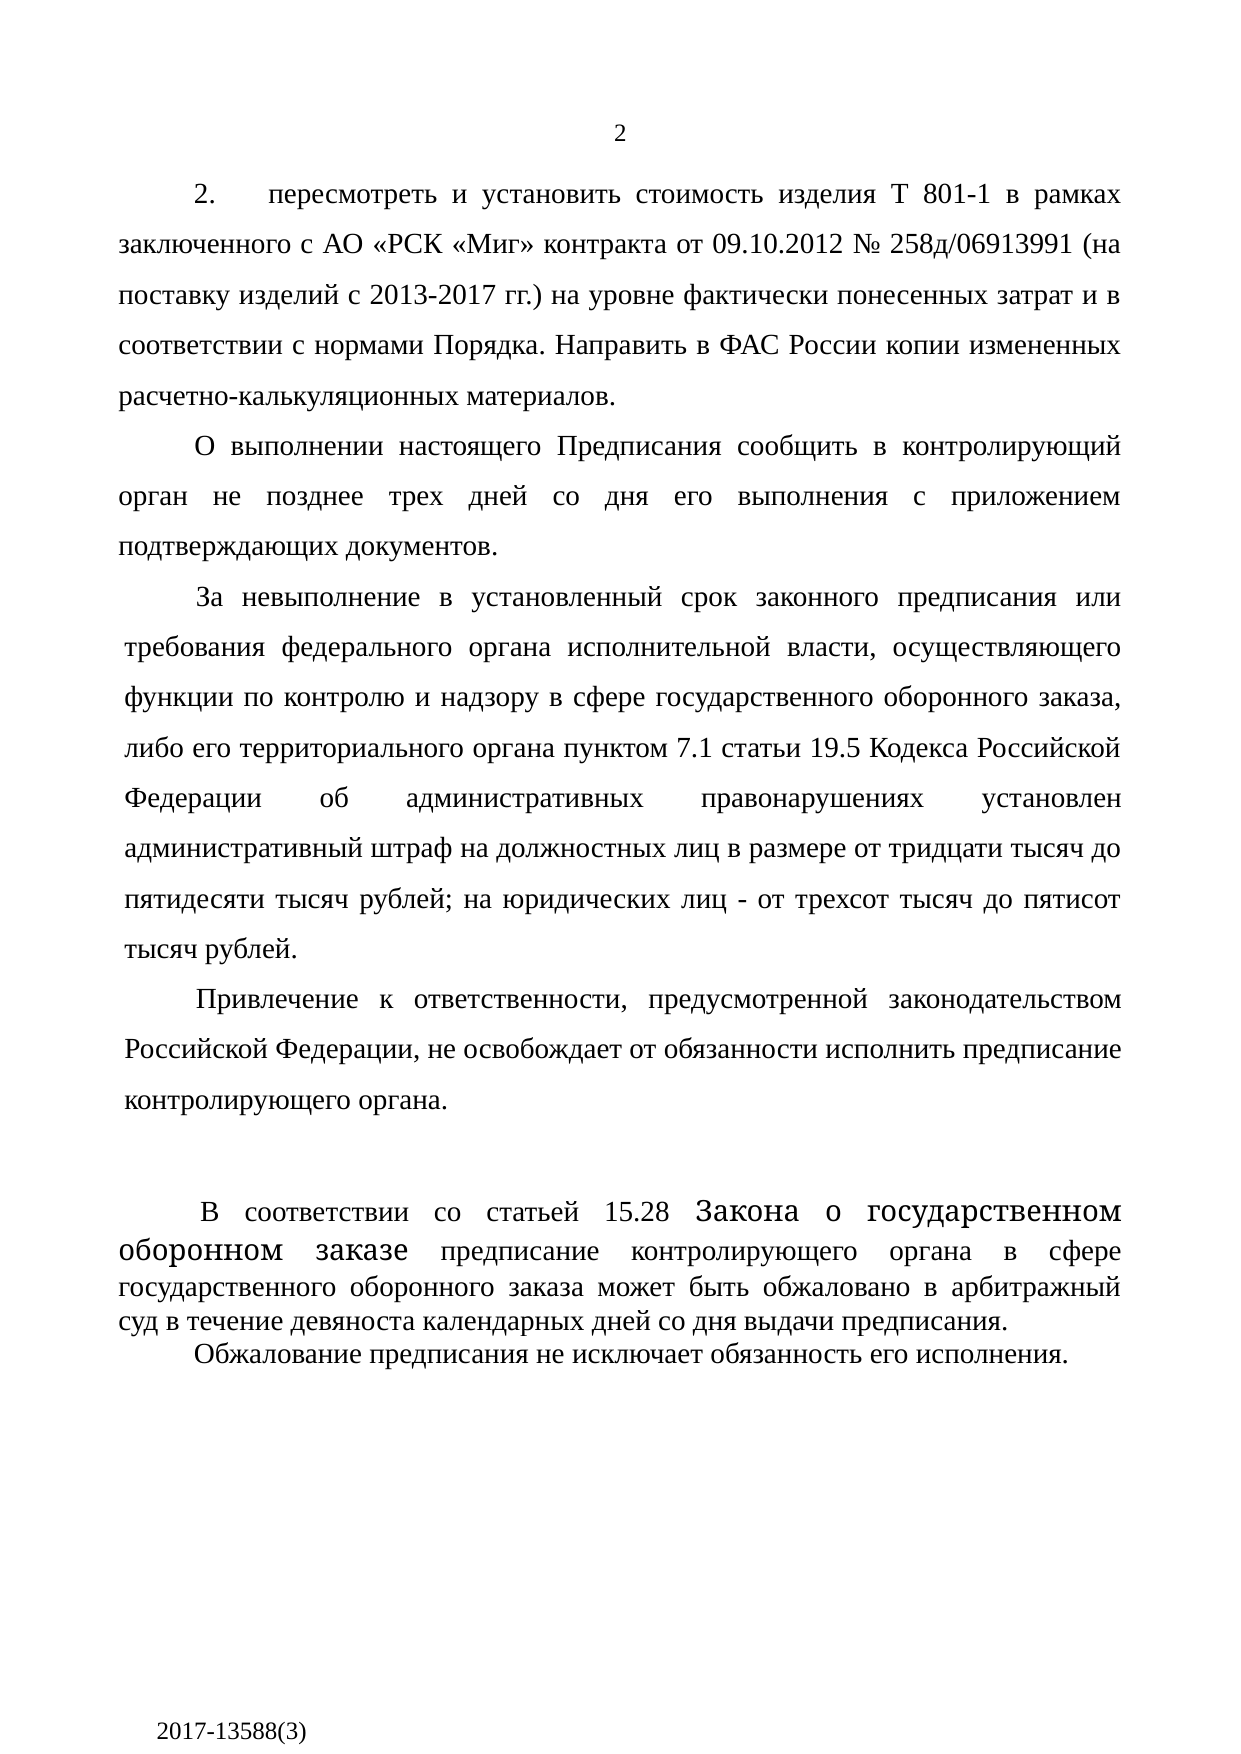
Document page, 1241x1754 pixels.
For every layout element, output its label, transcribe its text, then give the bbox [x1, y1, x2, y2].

text Обжалование предписания не исключает обязанность его исполнения. [118, 1336, 1122, 1370]
text Привлечение к ответственности, предусмотренной законодательством Российской Федерации, не освобождает от обязанности исполнить предписание контролирующего органа. [124, 981, 1122, 1116]
list пересмотреть и установить стоимость изделия Т 801-1 в рамках заключенного с АО «РСК «Миг» контракта от 09.10.2012 № 258д/06913991 (на поставку изделий с 2013-2017 гг.) на уровне фактически понесенных затрат и в соответствии с нормами Порядка. Направить в ФАС России копии измененных расчетно-калькуляционных материалов. [118, 176, 1122, 411]
text За невыполнение в установленный срок законного предписания или требования федерального органа исполнительной власти, осуществляющего функции по контролю и надзору в сфере государственного оборонного заказа, либо его территориального органа пунктом 7.1 статьи 19.5 Кодекса Российской Федерации об административных правонарушениях установлен административный штраф на должностных лиц в размере от тридцати тысяч до пятидесяти тысяч рублей; на юридических лиц - от трехсот тысяч до пятисот тысяч рублей. [124, 579, 1122, 964]
text В соответствии со статьей 15.28 Закона о государственном оборонном заказе предписание контролирующего органа в сфере государственного оборонного заказа может быть обжаловано в арбитражный суд в течение девяноста календарных дней со дня выдачи предписания. [118, 1190, 1122, 1336]
text О выполнении настоящего Предписания сообщить в контролирующий орган не позднее трех дней со дня его выполнения с приложением подтверждающих документов. [118, 428, 1122, 562]
